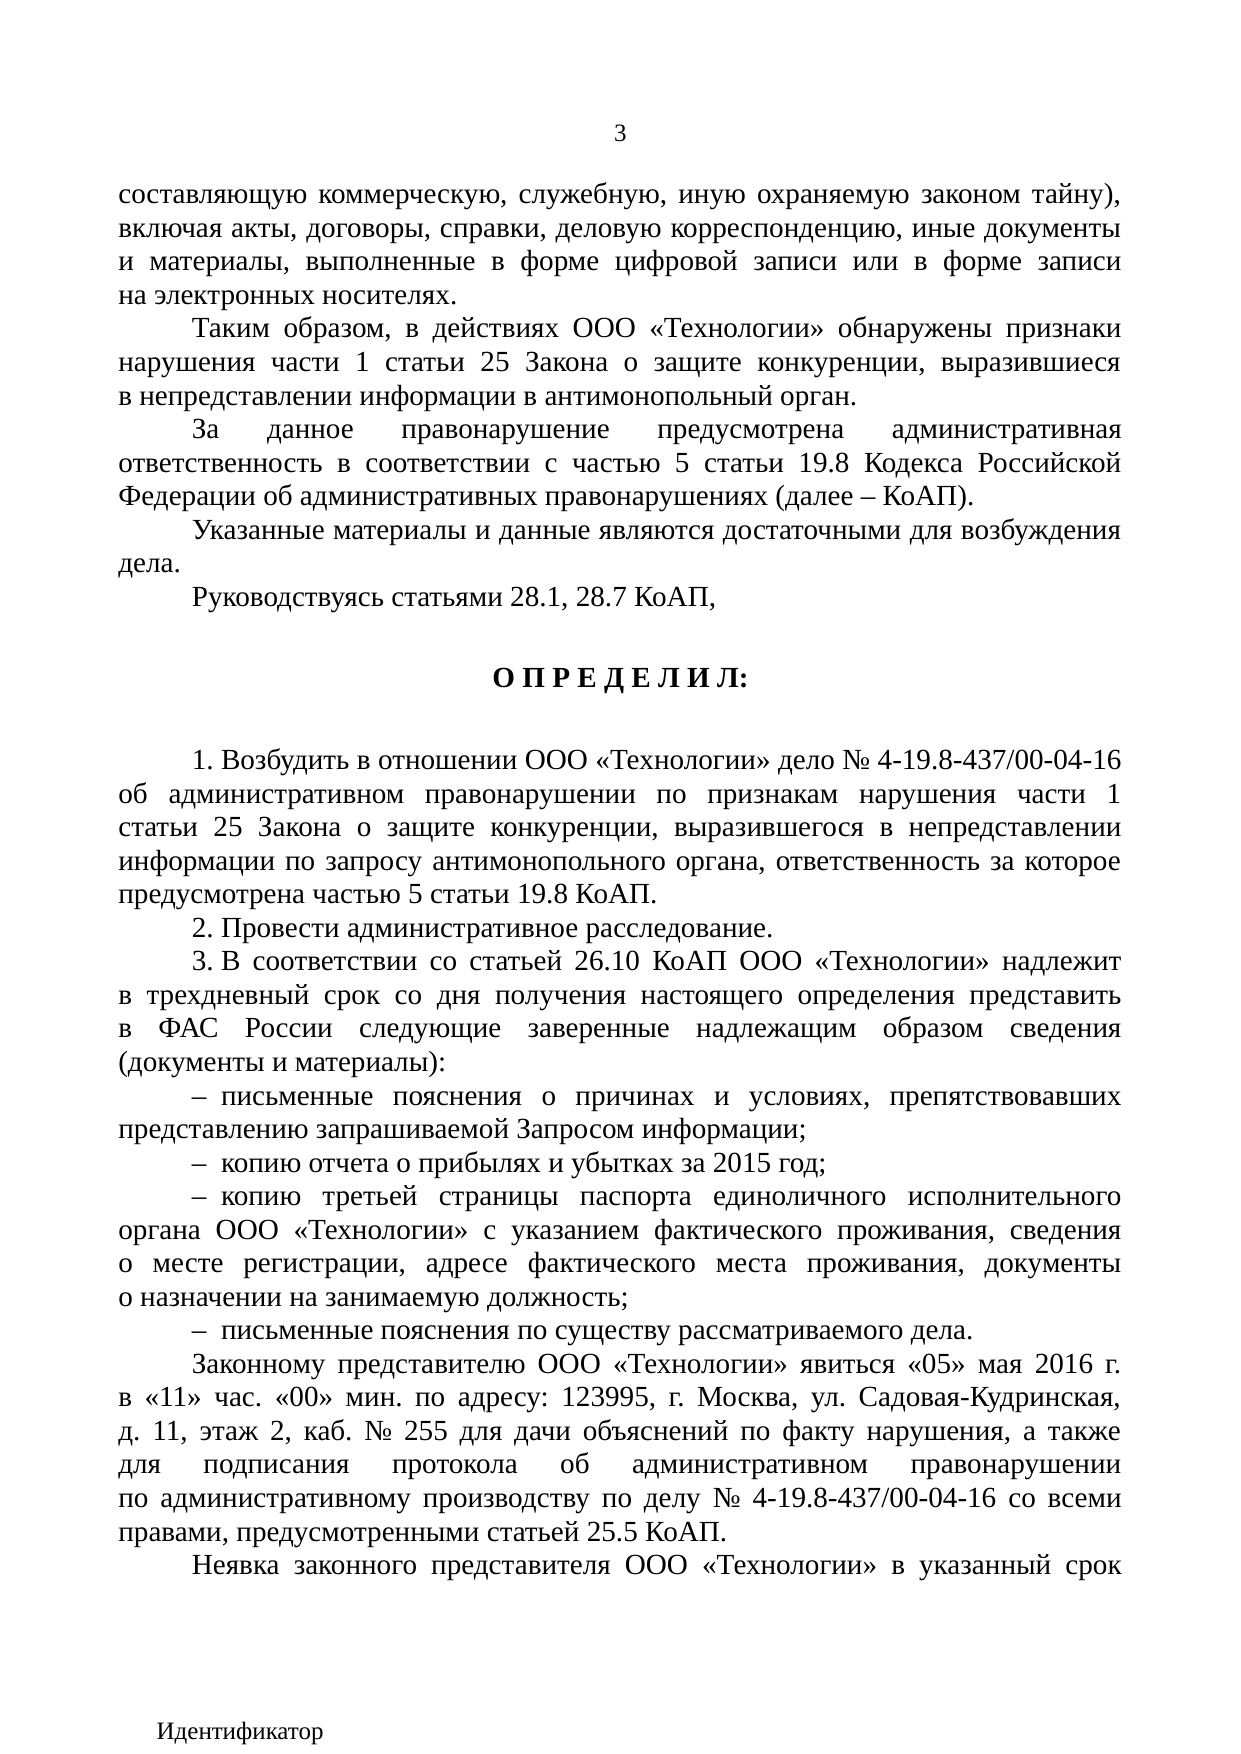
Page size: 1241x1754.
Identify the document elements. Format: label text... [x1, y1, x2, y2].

text Неявка законного представителя ООО «Технологии» в указанный срок [118, 1547, 1122, 1581]
text 1. Возбудить в отношении ООО «Технологии» дело № 4-19.8-437/00-04-16 об административном правонарушении по признакам нарушения части 1 статьи 25 Закона о защите конкуренции, выразившегося в непредставлении информации по запросу антимонопольного органа, ответственность за которое предусмотрена частью 5 статьи 19.8 КоАП. [118, 742, 1122, 910]
text – копию отчета о прибылях и убытках за 2015 год; [118, 1145, 1122, 1178]
text Таким образом, в действиях ООО «Технологии» обнаружены признаки нарушения части 1 статьи 25 Закона о защите конкуренции, выразившиеся в непредставлении информации в антимонопольный орган. [118, 311, 1122, 411]
text О П Р Е Д Е Л И Л: [118, 661, 1122, 694]
text – копию третьей страницы паспорта единоличного исполнительного органа ООО «Технологии» с указанием фактического проживания, сведения о месте регистрации, адресе фактического места проживания, документы о назначении на занимаемую должность; [118, 1178, 1122, 1312]
text – письменные пояснения о причинах и условиях, препятствовавших представлению запрашиваемой Запросом информации; [118, 1078, 1122, 1145]
text Руководствуясь статьями 28.1, 28.7 КоАП, [118, 579, 1122, 612]
text За данное правонарушение предусмотрена административная ответственность в соответствии с частью 5 статьи 19.8 Кодекса Российской Федерации об административных правонарушениях (далее – КоАП). [118, 411, 1122, 512]
text 2. Провести административное расследование. [118, 910, 1122, 943]
text Законному представителю ООО «Технологии» явиться «05» мая 2016 г. в «11» час. «00» мин. по адресу: 123995, г. Москва, ул. Садовая-Кудринская, д. 11, этаж 2, каб. № 255 для дачи объяснений по факту нарушения, а также для подписания протокола об административном правонарушении по административному производству по делу № 4-19.8-437/00-04-16 со всеми правами, предусмотренными статьей 25.5 КоАП. [118, 1346, 1122, 1547]
text Указанные материалы и данные являются достаточными для возбуждения дела. [118, 512, 1122, 579]
text составляющую коммерческую, служебную, иную охраняемую законом тайну), включая акты, договоры, справки, деловую корреспонденцию, иные документы и материалы, выполненные в форме цифровой записи или в форме записи на электронных носителях. [118, 176, 1122, 311]
text – письменные пояснения по существу рассматриваемого дела. [118, 1312, 1122, 1346]
text 3. В соответствии со статьей 26.10 КоАП ООО «Технологии» надлежит в трехдневный срок со дня получения настоящего определения представить в ФАС России следующие заверенные надлежащим образом сведения (документы и материалы): [118, 943, 1122, 1078]
